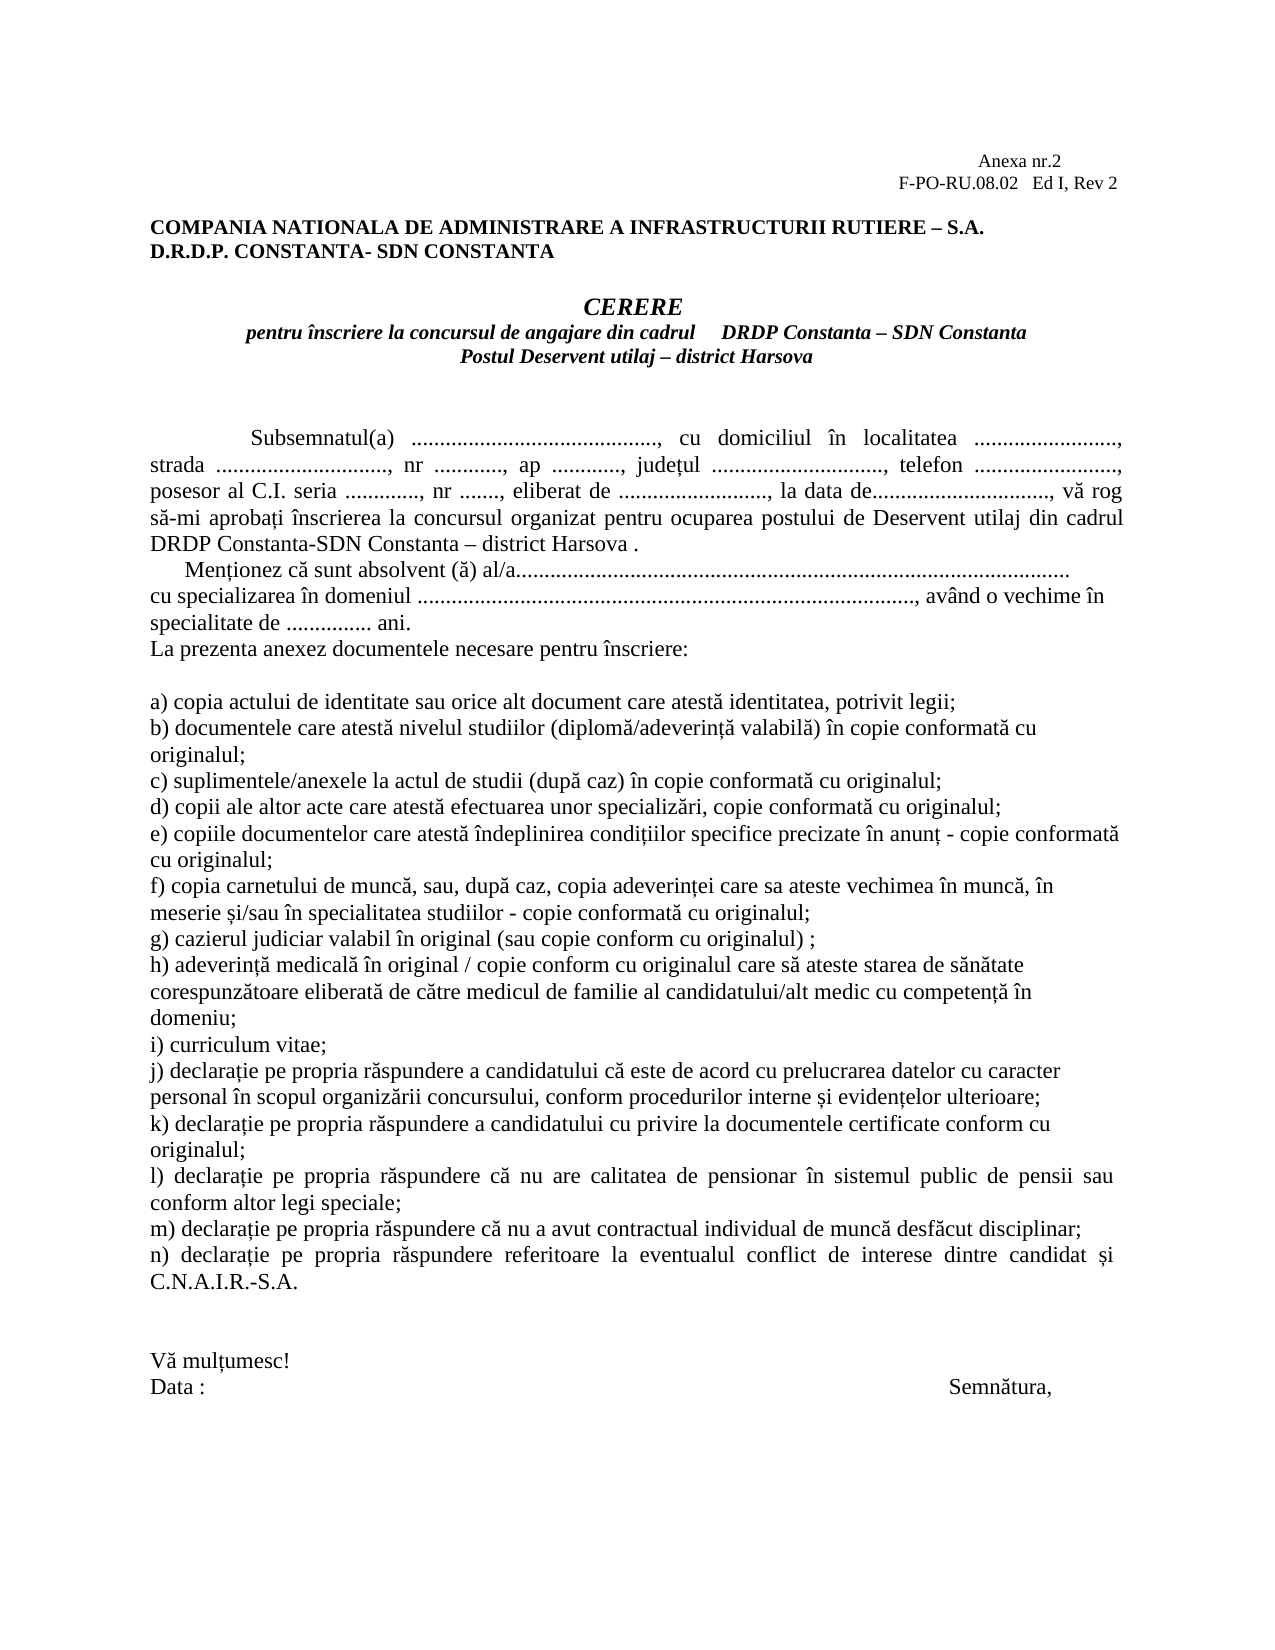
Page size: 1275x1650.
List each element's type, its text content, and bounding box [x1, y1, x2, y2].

text CERERE pentru înscriere la concursul de angajare din cadrul DRDP Constanta – SDN Constanta [150, 292, 1125, 344]
text COMPANIA NATIONALA DE ADMINISTRARE A INFRASTRUCTURII RUTIERE – S.A. [150, 215, 1125, 239]
text n) declarație pe propria răspundere referitoare la eventualul conflict de interese dintre candidat și C.N.A.I.R.-S.A. [150, 1241, 1116, 1294]
text Vă mulțumesc! [150, 1347, 1116, 1373]
text a) copia actului de identitate sau orice alt document care atestă identitatea, potrivit legii; b) documentele care atestă nivelul studiilor (diplomă/adeverință valabilă) în copie conformată cu originalul; c) suplimentele/anexele la actul de studii (după caz) în copie conformată cu originalul; d) copii ale altor acte care atestă efectuarea unor specializări, copie conformată cu originalul; e) copiile documentelor care atestă îndeplinirea condițiilor specifice precizate în anunț - copie conformată cu originalul; f) copia carnetului de muncă, sau, după caz, copia adeverinței care sa ateste vechimea în muncă, în meserie și/sau în specialitatea studiilor - copie conformată cu originalul; g) cazierul judiciar valabil în original (sau copie conform cu originalul) ; h) adeverință medicală în original / copie conform cu originalul care să ateste starea de sănătate corespunzătoare eliberată de către medicul de familie al candidatului/alt medic cu competență în domeniu; i) curriculum vitae; j) declarație pe propria răspundere a candidatului că este de acord cu prelucrarea datelor cu caracter personal în scopul organizării concursului, conform procedurilor interne și evidențelor ulterioare; [150, 688, 1125, 1110]
text Data : Semnătura, [150, 1373, 1116, 1399]
text La prezenta anexez documentele necesare pentru înscriere: [150, 635, 1125, 662]
text k) declarație pe propria răspundere a candidatului cu privire la documentele certificate conform cu originalul; [150, 1110, 1125, 1162]
text Subsemnatul(a) ..........................................., cu domiciliul în localitatea ........................., strada .............................., nr ............, ap ............, județul .............................., telefon ........................., posesor al C.I. seria ............., nr ......., eliberat de .........................., la data de..............................., vă rog să-mi aprobați înscrierea la concursul organizat pentru ocuparea postului de Deservent utilaj din cadrul DRDP Constanta-SDN Constanta – district Harsova . [150, 424, 1125, 556]
text D.R.D.P. CONSTANTA- SDN CONSTANTA [150, 239, 1125, 263]
text F-PO-RU.08.02 Ed I, Rev 2 [150, 172, 1125, 193]
text Menționez că sunt absolvent (ă) al/a................................................................................................. cu specializarea în domeniul ......................................................................................., având o vechime în specialitate de ............... ani. [150, 556, 1125, 635]
text m) declarație pe propria răspundere că nu a avut contractual individual de muncă desfăcut disciplinar; [150, 1215, 1125, 1241]
text l) declarație pe propria răspundere că nu are calitatea de pensionar în sistemul public de pensii sau conform altor legi speciale; [150, 1162, 1116, 1215]
text Postul Deservent utilaj – district Harsova [150, 344, 1125, 368]
text Anexa nr.2 [150, 150, 1125, 172]
